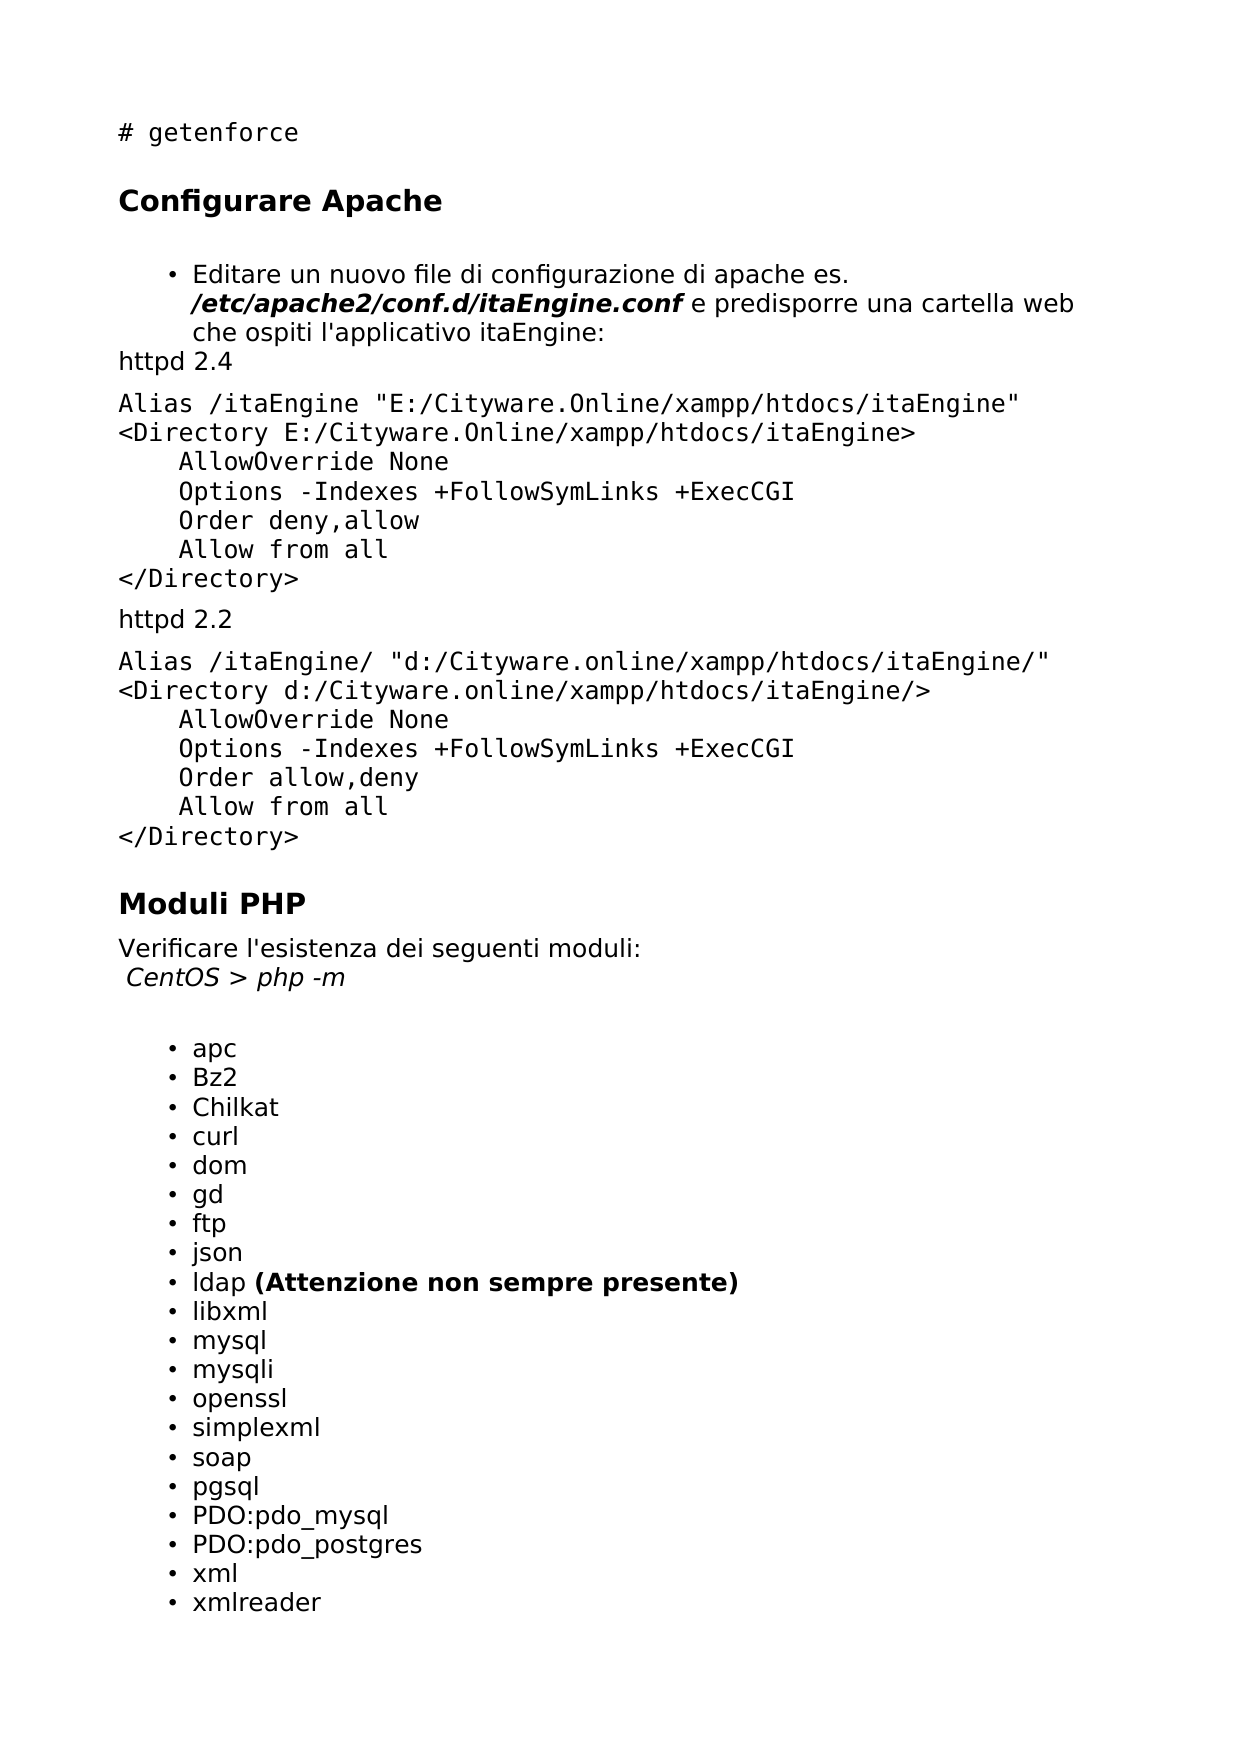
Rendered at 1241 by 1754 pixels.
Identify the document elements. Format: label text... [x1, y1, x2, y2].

list ldap (Attenzione non sempre presente) [177, 1268, 1122, 1297]
subtitle Moduli PHP [118, 888, 1122, 922]
list libxml [177, 1297, 1122, 1326]
list Editare un nuovo file di configurazione di apache es. /etc/apache2/conf.d/itaEngine.conf e predisporre una cartella web che ospiti l'applicativo itaEngine: [177, 260, 1122, 347]
list pgsql [177, 1472, 1122, 1501]
text Verificare l'esistenza dei seguenti moduli: CentOS > php -m [118, 934, 1122, 992]
list curl [177, 1122, 1122, 1151]
list apc [177, 1034, 1122, 1064]
list ftp [177, 1209, 1122, 1239]
text # getenforce [118, 118, 1122, 147]
list PDO:pdo_postgres [177, 1530, 1122, 1559]
list json [177, 1239, 1122, 1268]
list PDO:pdo_mysql [177, 1501, 1122, 1530]
list xmlreader [177, 1589, 1122, 1618]
list openssl [177, 1384, 1122, 1414]
text Alias /itaEngine/ "d:/Cityware.online/xampp/htdocs/itaEngine/" <Directory d:/Cityware.online/xampp/htdocs/itaEngine/> AllowOverride None Options -Indexes +FollowSymLinks +ExecCGI Order allow,deny Allow from all </Directory> [118, 647, 1122, 851]
text httpd 2.4 [118, 347, 1122, 377]
text Alias /itaEngine "E:/Cityware.Online/xampp/htdocs/itaEngine" <Directory E:/Cityware.Online/xampp/htdocs/itaEngine> AllowOverride None Options -Indexes +FollowSymLinks +ExecCGI Order deny,allow Allow from all </Directory> [118, 389, 1122, 593]
list simplexml [177, 1414, 1122, 1443]
list Chilkat [177, 1093, 1122, 1122]
list mysql [177, 1326, 1122, 1355]
list xml [177, 1559, 1122, 1589]
list mysqli [177, 1355, 1122, 1384]
text httpd 2.2 [118, 605, 1122, 634]
list soap [177, 1443, 1122, 1472]
subtitle Configurare Apache [118, 184, 1122, 218]
list dom [177, 1151, 1122, 1180]
list gd [177, 1180, 1122, 1209]
list Bz2 [177, 1064, 1122, 1093]
